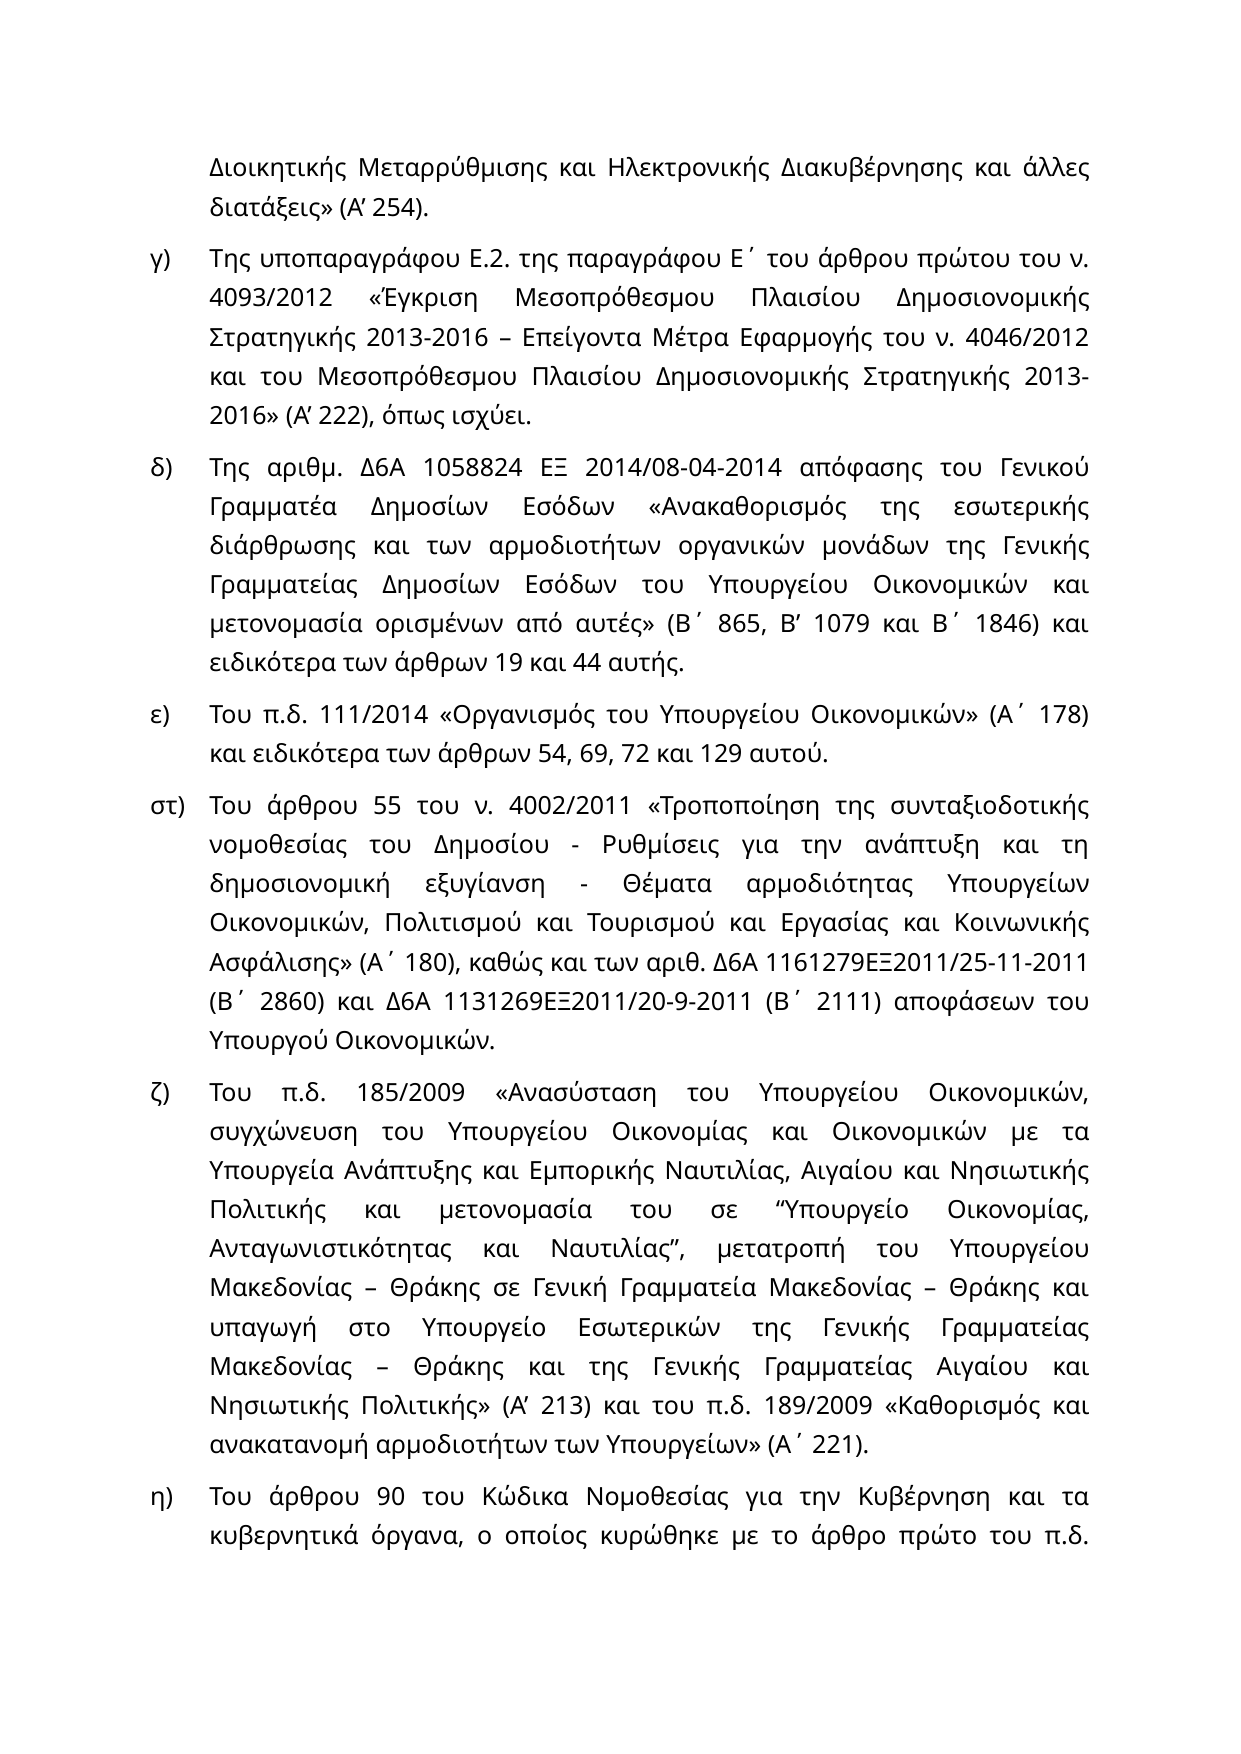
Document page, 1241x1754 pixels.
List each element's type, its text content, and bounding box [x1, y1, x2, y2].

list ζ) Του π.δ. 185/2009 «Ανασύσταση του Υπουργείου Οικονομικών, συγχώνευση του Υπουργείου Οικονομίας και Οικονομικών με τα Υπουργεία Ανάπτυξης και Εμπορικής Ναυτιλίας, Αιγαίου και Νησιωτικής Πολιτικής και μετονομασία του σε “Υπουργείο Οικονομίας, Ανταγωνιστικότητας και Ναυτιλίας”, μετατροπή του Υπουργείου Μακεδονίας – Θράκης σε Γενική Γραμματεία Μακεδονίας – Θράκης και υπαγωγή στο Υπουργείο Εσωτερικών της Γενικής Γραμματείας Μακεδονίας – Θράκης και της Γενικής Γραμματείας Αιγαίου και Νησιωτικής Πολιτικής» (Α’ 213) και του π.δ. 189/2009 «Καθορισμός και ανακατανομή αρμοδιοτήτων των Υπουργείων» (Α΄ 221). [150, 1074, 1090, 1461]
list στ) Του άρθρου 55 του ν. 4002/2011 «Τροποποίηση της συνταξιοδοτικής νομοθεσίας του Δημοσίου - Ρυθμίσεις για την ανάπτυξη και τη δημοσιονομική εξυγίανση - Θέματα αρμοδιότητας Υπουργείων Οικονομικών, Πολιτισμού και Τουρισμού και Εργασίας και Κοινωνικής Ασφάλισης» (Α΄ 180), καθώς και των αριθ. Δ6Α 1161279ΕΞ2011/25-11-2011 (Β΄ 2860) και Δ6Α 1131269ΕΞ2011/20-9-2011 (Β΄ 2111) αποφάσεων του Υπουργού Οικονομικών. [150, 787, 1090, 1057]
list γ) Tης υποπαραγράφου Ε.2. της παραγράφου Ε΄ του άρθρου πρώτου του ν. 4093/2012 «Έγκριση Μεσοπρόθεσμου Πλαισίου Δημοσιονομικής Στρατηγικής 2013-2016 – Επείγοντα Μέτρα Εφαρμογής του ν. 4046/2012 και του Μεσοπρόθεσμου Πλαισίου Δημοσιονομικής Στρατηγικής 2013-2016» (Α’ 222), όπως ισχύει. [150, 241, 1090, 432]
list δ) Της αριθμ. Δ6Α 1058824 ΕΞ 2014/08-04-2014 απόφασης του Γενικού Γραμματέα Δημοσίων Εσόδων «Ανακαθορισμός της εσωτερικής διάρθρωσης και των αρμοδιοτήτων οργανικών μονάδων της Γενικής Γραμματείας Δημοσίων Εσόδων του Υπουργείου Οικονομικών και μετονομασία ορισμένων από αυτές» (Β΄ 865, Β’ 1079 και Β΄ 1846) και ειδικότερα των άρθρων 19 και 44 αυτής. [150, 449, 1090, 679]
list Διοικητικής Μεταρρύθμισης και Ηλεκτρονικής Διακυβέρνησης και άλλες διατάξεις» (Α’ 254). [150, 150, 1090, 223]
list η) Του άρθρου 90 του Κώδικα Νομοθεσίας για την Κυβέρνηση και τα κυβερνητικά όργανα, ο οποίος κυρώθηκε με το άρθρο πρώτο του π.δ. [150, 1478, 1090, 1552]
list ε) Του π.δ. 111/2014 «Οργανισμός του Υπουργείου Οικονομικών» (Α΄ 178) και ειδικότερα των άρθρων 54, 69, 72 και 129 αυτού. [150, 697, 1090, 770]
